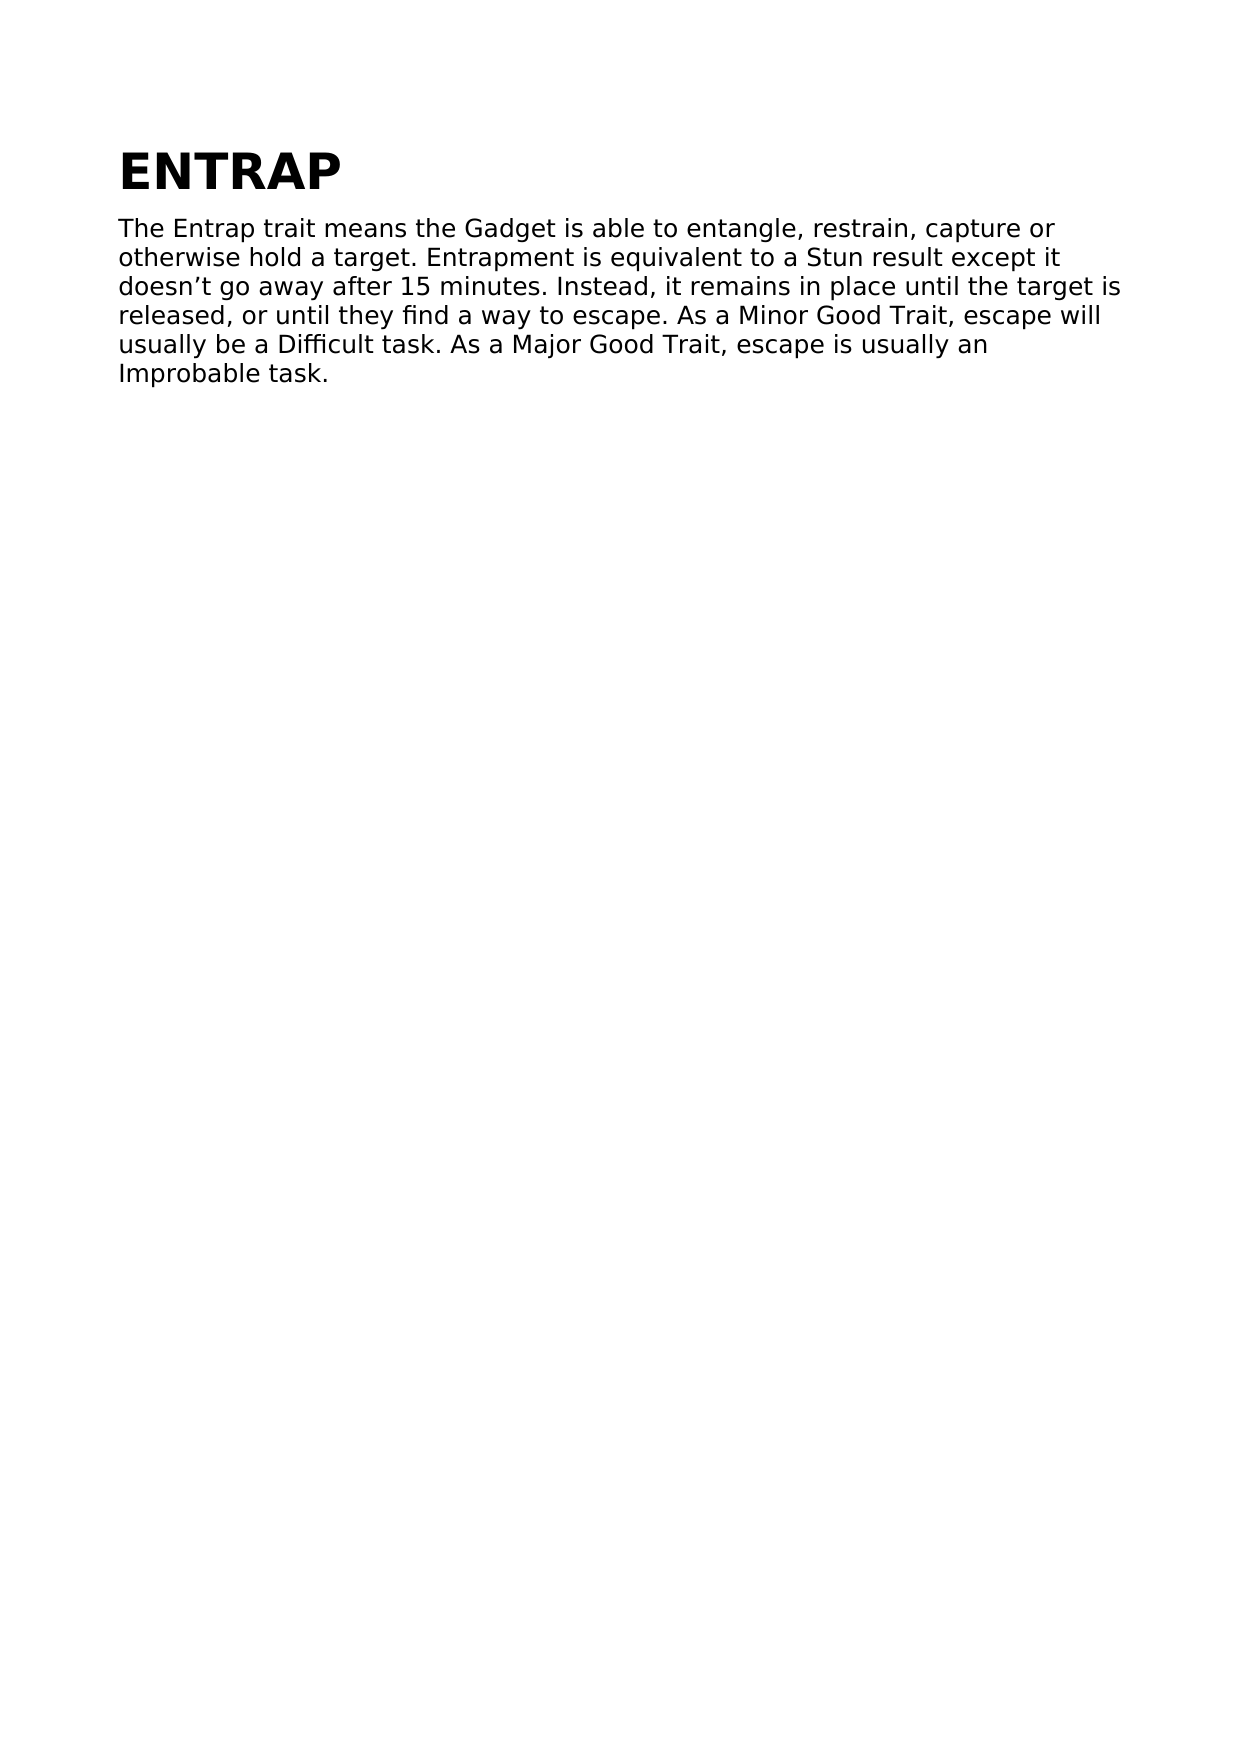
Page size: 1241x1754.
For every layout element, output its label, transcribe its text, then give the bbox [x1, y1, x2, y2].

text The Entrap trait means the Gadget is able to entangle, restrain, capture or otherwise hold a target. Entrapment is equivalent to a Stun result except it doesn’t go away after 15 minutes. Instead, it remains in place until the target is released, or until they find a way to escape. As a Minor Good Trait, escape will usually be a Difficult task. As a Major Good Trait, escape is usually an Improbable task. [118, 214, 1122, 389]
subtitle ENTRAP [118, 143, 1122, 201]
